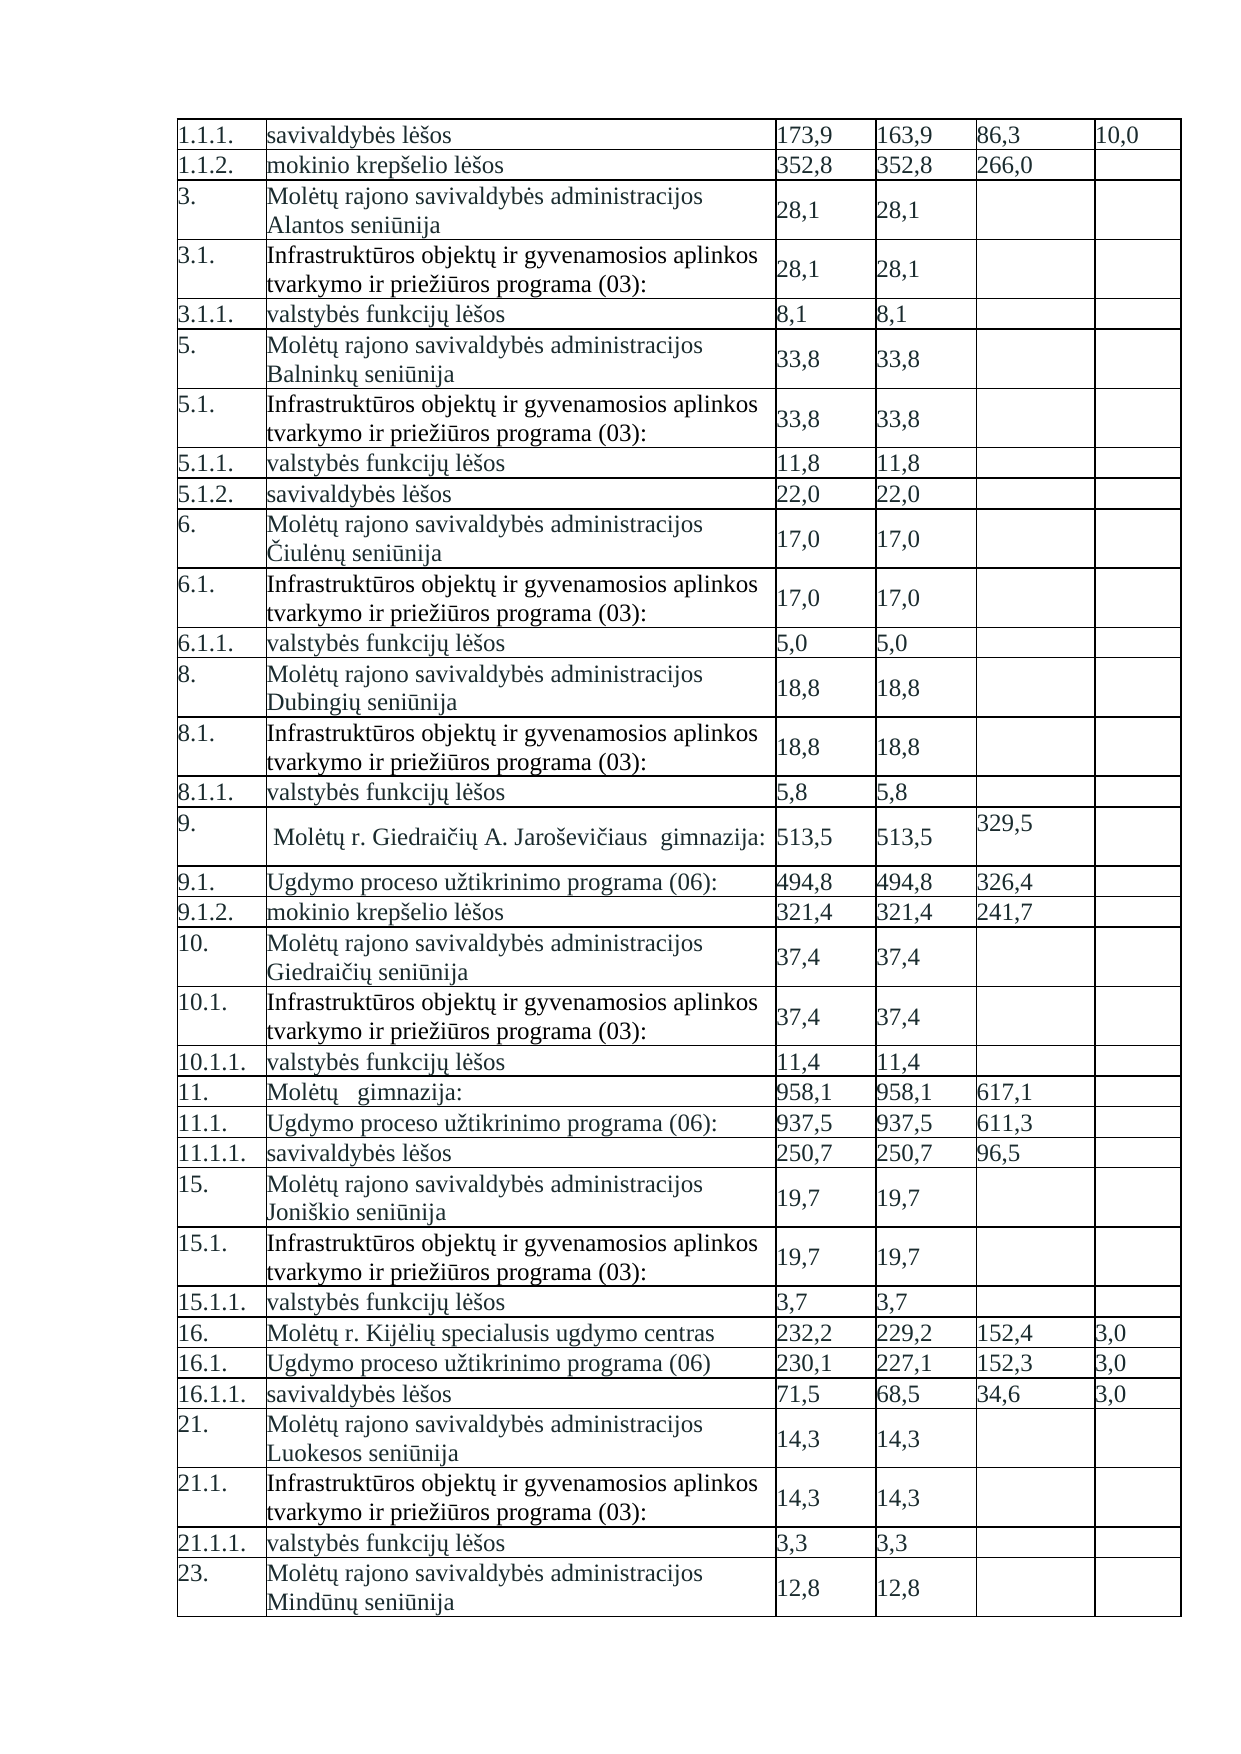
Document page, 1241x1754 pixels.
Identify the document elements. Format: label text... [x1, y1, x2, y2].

table_cell 352,8 [777, 150, 875, 179]
table_cell 12,8 [877, 1558, 976, 1616]
table_cell [977, 658, 1094, 716]
table_cell 9. [178, 808, 266, 865]
table_cell mokinio krepšelio lėšos [267, 897, 775, 926]
table_cell 37,4 [777, 987, 875, 1045]
table_cell 18,8 [877, 718, 976, 775]
table_cell Ugdymo proceso užtikrinimo programa (06): [267, 1107, 775, 1136]
table_cell 21. [178, 1409, 266, 1467]
table_cell 8. [178, 658, 266, 716]
table_cell [977, 240, 1094, 298]
table_cell 1.1.1. [178, 120, 266, 149]
table_cell 3,7 [877, 1287, 976, 1316]
table_cell [977, 928, 1094, 986]
table_cell Infrastruktūros objektų ir gyvenamosios aplinkos tvarkymo ir priežiūros programa (03): [267, 1468, 775, 1526]
table_cell 19,7 [877, 1228, 976, 1285]
table_cell [977, 181, 1094, 238]
table_cell savivaldybės lėšos [267, 479, 775, 508]
table_cell [1096, 628, 1180, 657]
table_cell 21.1. [178, 1468, 266, 1526]
table_cell 152,3 [977, 1348, 1094, 1377]
table_cell [977, 1409, 1094, 1467]
table_cell [1096, 718, 1180, 775]
table_cell 28,1 [877, 240, 976, 298]
table_cell [1096, 299, 1180, 328]
table_cell [977, 1287, 1094, 1316]
table_cell 17,0 [777, 569, 875, 626]
table_cell [977, 1046, 1094, 1075]
table_cell 5,8 [777, 777, 875, 806]
table_cell 10.1. [178, 987, 266, 1045]
table_cell 5.1. [178, 389, 266, 447]
table_cell [1096, 510, 1180, 567]
table_cell [1096, 1558, 1180, 1616]
table_cell valstybės funkcijų lėšos [267, 299, 775, 328]
table_cell [977, 1168, 1094, 1226]
table_cell Infrastruktūros objektų ir gyvenamosios aplinkos tvarkymo ir priežiūros programa (03): [267, 718, 775, 775]
table_cell 232,2 [777, 1318, 875, 1346]
table_cell Infrastruktūros objektų ir gyvenamosios aplinkos tvarkymo ir priežiūros programa (03): [267, 1228, 775, 1285]
table_cell 71,5 [777, 1379, 875, 1407]
table_cell 96,5 [977, 1138, 1094, 1167]
table_cell 3,0 [1096, 1348, 1180, 1377]
table_cell 14,3 [877, 1409, 976, 1467]
table_cell [1096, 1409, 1180, 1467]
table_cell savivaldybės lėšos [267, 1379, 775, 1407]
table_cell [1096, 1468, 1180, 1526]
table_cell [977, 479, 1094, 508]
table_cell 19,7 [777, 1168, 875, 1226]
table_cell 17,0 [877, 569, 976, 626]
table_cell Ugdymo proceso užtikrinimo programa (06) [267, 1348, 775, 1377]
table_cell 37,4 [877, 928, 976, 986]
table_cell Molėtų rajono savivaldybės administracijos Mindūnų seniūnija [267, 1558, 775, 1616]
table_cell Molėtų rajono savivaldybės administracijos Čiulėnų seniūnija [267, 510, 775, 567]
table_cell Infrastruktūros objektų ir gyvenamosios aplinkos tvarkymo ir priežiūros programa (03): [267, 389, 775, 447]
table_cell [977, 1558, 1094, 1616]
table_cell 241,7 [977, 897, 1094, 926]
table_cell 37,4 [777, 928, 875, 986]
table_cell 227,1 [877, 1348, 976, 1377]
table_cell [977, 389, 1094, 447]
table_cell 5. [178, 330, 266, 387]
table_cell Molėtų r. Kijėlių specialusis ugdymo centras [267, 1318, 775, 1346]
table_cell valstybės funkcijų lėšos [267, 1528, 775, 1557]
table_cell [977, 299, 1094, 328]
table_cell valstybės funkcijų lėšos [267, 1287, 775, 1316]
table_cell 15.1. [178, 1228, 266, 1285]
table_cell 230,1 [777, 1348, 875, 1377]
table_cell [977, 718, 1094, 775]
table_cell 163,9 [877, 120, 976, 149]
table_cell 28,1 [777, 240, 875, 298]
table_cell 68,5 [877, 1379, 976, 1407]
table_cell 21.1.1. [178, 1528, 266, 1557]
table_cell 18,8 [777, 658, 875, 716]
table_cell 3,7 [777, 1287, 875, 1316]
table_cell 513,5 [877, 808, 976, 865]
table_cell 23. [178, 1558, 266, 1616]
table_cell [1096, 928, 1180, 986]
table_cell [1096, 240, 1180, 298]
table_cell 229,2 [877, 1318, 976, 1346]
table_cell 321,4 [877, 897, 976, 926]
table_cell 18,8 [777, 718, 875, 775]
table_cell valstybės funkcijų lėšos [267, 1046, 775, 1075]
table_cell [1096, 1528, 1180, 1557]
table_cell 494,8 [877, 867, 976, 896]
table_cell 10.1.1. [178, 1046, 266, 1075]
table_cell 19,7 [877, 1168, 976, 1226]
table_cell 1.1.2. [178, 150, 266, 179]
table_cell 14,3 [777, 1409, 875, 1467]
table_cell 6.1.1. [178, 628, 266, 657]
table_cell [1096, 867, 1180, 896]
table_cell 16.1. [178, 1348, 266, 1377]
table_cell Molėtų rajono savivaldybės administracijos Balninkų seniūnija [267, 330, 775, 387]
table_cell 86,3 [977, 120, 1094, 149]
table_cell 173,9 [777, 120, 875, 149]
table_cell [1096, 569, 1180, 626]
table_cell 12,8 [777, 1558, 875, 1616]
table_cell [1096, 987, 1180, 1045]
table_cell 5.1.1. [178, 448, 266, 477]
table_cell 11. [178, 1077, 266, 1106]
table_cell 266,0 [977, 150, 1094, 179]
table_cell 958,1 [777, 1077, 875, 1106]
table_cell 10. [178, 928, 266, 986]
table_cell 513,5 [777, 808, 875, 865]
table_cell 11.1.1. [178, 1138, 266, 1167]
table_cell 3.1.1. [178, 299, 266, 328]
table_cell [1096, 1077, 1180, 1106]
table_cell [977, 510, 1094, 567]
table_cell [1096, 389, 1180, 447]
table_cell 3,3 [877, 1528, 976, 1557]
table_cell 33,8 [777, 330, 875, 387]
table_cell [1096, 1138, 1180, 1167]
table_cell [1096, 330, 1180, 387]
table_cell Molėtų rajono savivaldybės administracijos Luokesos seniūnija [267, 1409, 775, 1467]
table_cell 321,4 [777, 897, 875, 926]
table_cell 937,5 [877, 1107, 976, 1136]
table_cell [1096, 658, 1180, 716]
table_cell [1096, 1107, 1180, 1136]
table_cell [1096, 1287, 1180, 1316]
table_cell 9.1.2. [178, 897, 266, 926]
table_cell [1096, 777, 1180, 806]
table_cell 937,5 [777, 1107, 875, 1136]
table_cell 6.1. [178, 569, 266, 626]
table_cell 11,4 [877, 1046, 976, 1075]
table_cell Infrastruktūros objektų ir gyvenamosios aplinkos tvarkymo ir priežiūros programa (03): [267, 569, 775, 626]
table_cell [1096, 479, 1180, 508]
table_cell 3,0 [1096, 1318, 1180, 1346]
table_cell [977, 569, 1094, 626]
table_cell [977, 987, 1094, 1045]
table_cell [1096, 150, 1180, 179]
table_cell 611,3 [977, 1107, 1094, 1136]
table_cell savivaldybės lėšos [267, 120, 775, 149]
table_cell [977, 628, 1094, 657]
table_cell 11,8 [777, 448, 875, 477]
table_cell Molėtų rajono savivaldybės administracijos Dubingių seniūnija [267, 658, 775, 716]
table_cell 9.1. [178, 867, 266, 896]
table_cell [977, 1528, 1094, 1557]
table_cell 3. [178, 181, 266, 238]
table_cell Molėtų rajono savivaldybės administracijos Alantos seniūnija [267, 181, 775, 238]
table_cell 326,4 [977, 867, 1094, 896]
table_cell Molėtų gimnazija: [267, 1077, 775, 1106]
table_cell 958,1 [877, 1077, 976, 1106]
table_cell 11,8 [877, 448, 976, 477]
table_cell 16.1.1. [178, 1379, 266, 1407]
table_cell valstybės funkcijų lėšos [267, 448, 775, 477]
table_cell 22,0 [877, 479, 976, 508]
table_cell [1096, 808, 1180, 865]
table_cell Molėtų rajono savivaldybės administracijos Giedraičių seniūnija [267, 928, 775, 986]
table_cell [977, 1468, 1094, 1526]
table_cell 10,0 [1096, 120, 1180, 149]
table_cell [1096, 1046, 1180, 1075]
table_cell 19,7 [777, 1228, 875, 1285]
table_cell [1096, 1228, 1180, 1285]
table_cell 6. [178, 510, 266, 567]
table_cell savivaldybės lėšos [267, 1138, 775, 1167]
table_cell 15.1.1. [178, 1287, 266, 1316]
table_cell [977, 1228, 1094, 1285]
table_cell 352,8 [877, 150, 976, 179]
table_cell 16. [178, 1318, 266, 1346]
table_cell 33,8 [777, 389, 875, 447]
table_cell Ugdymo proceso užtikrinimo programa (06): [267, 867, 775, 896]
table_cell [1096, 1168, 1180, 1226]
table_cell 18,8 [877, 658, 976, 716]
table_cell 22,0 [777, 479, 875, 508]
table_cell 33,8 [877, 330, 976, 387]
table_cell valstybės funkcijų lėšos [267, 777, 775, 806]
table_cell Infrastruktūros objektų ir gyvenamosios aplinkos tvarkymo ir priežiūros programa (03): [267, 240, 775, 298]
table_cell 250,7 [777, 1138, 875, 1167]
table_cell 28,1 [777, 181, 875, 238]
table_cell 34,6 [977, 1379, 1094, 1407]
table_cell 250,7 [877, 1138, 976, 1167]
table_cell 5.1.2. [178, 479, 266, 508]
table_cell 5,0 [877, 628, 976, 657]
table_cell 8,1 [777, 299, 875, 328]
table_cell Infrastruktūros objektų ir gyvenamosios aplinkos tvarkymo ir priežiūros programa (03): [267, 987, 775, 1045]
table_cell [1096, 448, 1180, 477]
table_cell 3.1. [178, 240, 266, 298]
table_cell 5,8 [877, 777, 976, 806]
table_cell 8.1. [178, 718, 266, 775]
table_cell mokinio krepšelio lėšos [267, 150, 775, 179]
table_cell 329,5 [977, 808, 1094, 865]
table_cell [1096, 181, 1180, 238]
table_cell 33,8 [877, 389, 976, 447]
table_cell 11,4 [777, 1046, 875, 1075]
table_cell [977, 448, 1094, 477]
table_cell 28,1 [877, 181, 976, 238]
table_cell 8,1 [877, 299, 976, 328]
table_cell Molėtų rajono savivaldybės administracijos Joniškio seniūnija [267, 1168, 775, 1226]
table_cell 3,0 [1096, 1379, 1180, 1407]
table_cell [1096, 897, 1180, 926]
table_cell 14,3 [777, 1468, 875, 1526]
table_cell 3,3 [777, 1528, 875, 1557]
table_cell 8.1.1. [178, 777, 266, 806]
table_cell 617,1 [977, 1077, 1094, 1106]
table_cell Molėtų r. Giedraičių A. Jaroševičiaus gimnazija: [267, 808, 775, 865]
table_cell valstybės funkcijų lėšos [267, 628, 775, 657]
table_cell 15. [178, 1168, 266, 1226]
table_cell [977, 777, 1094, 806]
table_cell 494,8 [777, 867, 875, 896]
table_cell 11.1. [178, 1107, 266, 1136]
table_cell 5,0 [777, 628, 875, 657]
table_cell 17,0 [877, 510, 976, 567]
table_cell 14,3 [877, 1468, 976, 1526]
table_cell 17,0 [777, 510, 875, 567]
table_cell 152,4 [977, 1318, 1094, 1346]
table_cell 37,4 [877, 987, 976, 1045]
table_cell [977, 330, 1094, 387]
